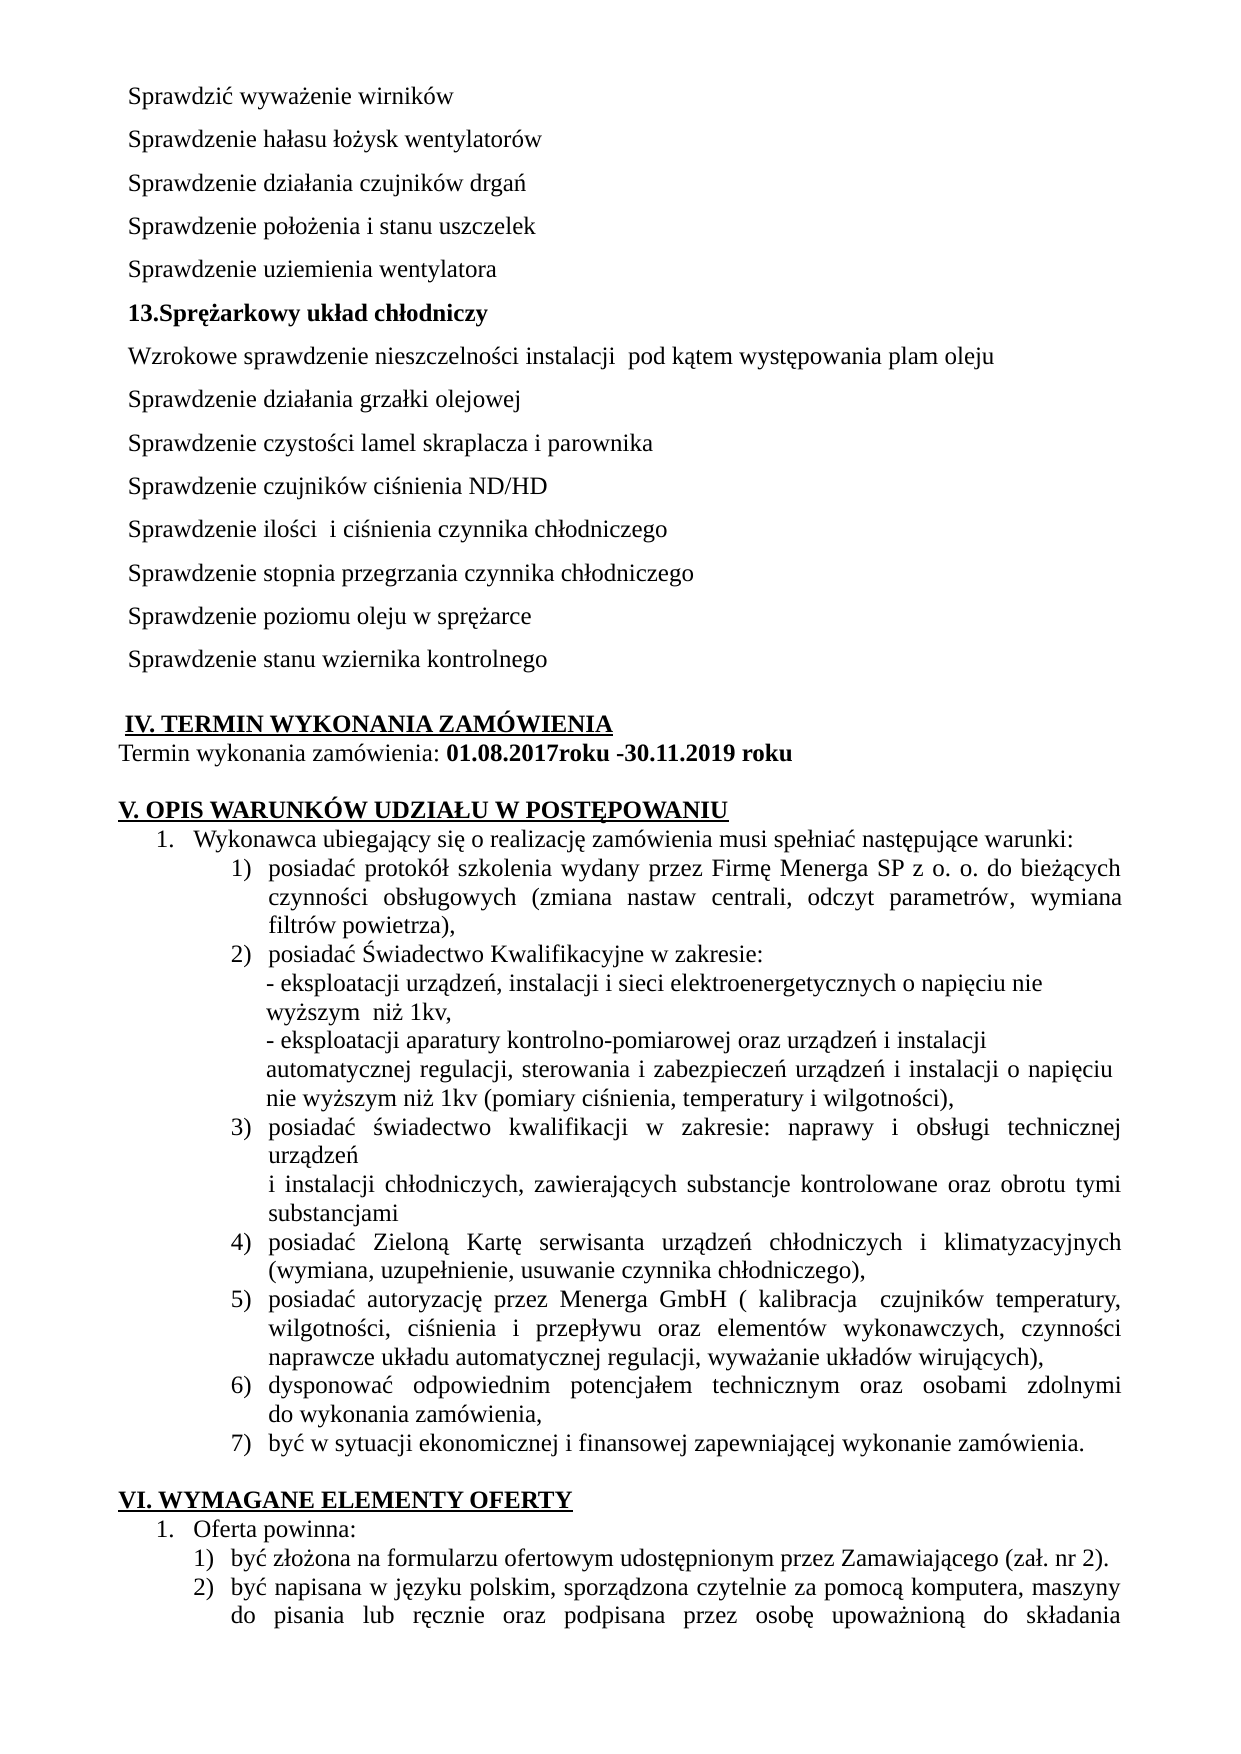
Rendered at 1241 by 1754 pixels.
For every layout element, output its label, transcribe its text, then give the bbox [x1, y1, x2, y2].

text VI. WYMAGANE ELEMENTY OFERTY [118, 1485, 1122, 1514]
table_cell Sprawdzenie czujników ciśnienia ND/HD [120, 464, 1162, 507]
table_cell Sprawdzenie działania czujników drgań [120, 160, 1162, 204]
text Termin wykonania zamówienia: 01.08.2017roku -30.11.2019 roku [118, 738, 1122, 767]
table_cell Sprawdzenie położenia i stanu uszczelek [120, 204, 1162, 247]
list być w sytuacji ekonomicznej i finansowej zapewniającej wykonanie zamówienia. [231, 1428, 1122, 1457]
table_cell Sprawdzenie działania grzałki olejowej [120, 377, 1162, 420]
table_cell Sprawdzenie czystości lamel skraplacza i parownika [120, 420, 1162, 464]
table_cell Sprawdzenie uziemienia wentylatora [120, 247, 1162, 290]
table_cell Wzrokowe sprawdzenie nieszczelności instalacji pod kątem występowania plam oleju [120, 334, 1162, 377]
text V. OPIS WARUNKÓW UDZIAŁU W POSTĘPOWANIU [118, 795, 1122, 824]
table_cell Sprawdzenie ilości i ciśnienia czynnika chłodniczego [120, 507, 1162, 550]
list posiadać Zieloną Kartę serwisanta urządzeń chłodniczych i klimatyzacyjnych (wymiana, uzupełnienie, usuwanie czynnika chłodniczego), [231, 1227, 1122, 1284]
table_cell Sprawdzenie stanu wziernika kontrolnego [120, 637, 1162, 680]
table_cell Sprawdzić wyważenie wirników [120, 74, 1162, 117]
list dysponować odpowiednim potencjałem technicznym oraz osobami zdolnymi do wykonania zamówienia, [231, 1370, 1122, 1428]
list być napisana w języku polskim, sporządzona czytelnie za pomocą komputera, maszyny do pisania lub ręcznie oraz podpisana przez osobę upoważnioną do składania [193, 1572, 1122, 1629]
table_cell Sprawdzenie hałasu łożysk wentylatorów [120, 117, 1162, 160]
table_cell 13.Sprężarkowy układ chłodniczy [120, 290, 1162, 334]
list posiadać świadectwo kwalifikacji w zakresie: naprawy i obsługi technicznej urządzeń i instalacji chłodniczych, zawierających substancje kontrolowane oraz obrotu tymi substancjami [231, 1112, 1122, 1227]
table_cell Sprawdzenie stopnia przegrzania czynnika chłodniczego [120, 550, 1162, 594]
list posiadać protokół szkolenia wydany przez Firmę Menerga SP z o. o. do bieżących czynności obsługowych (zmiana nastaw centrali, odczyt parametrów, wymiana filtrów powietrza), [231, 853, 1122, 939]
list posiadać Świadectwo Kwalifikacyjne w zakresie: [231, 939, 1122, 968]
text - eksploatacji aparatury kontrolno-pomiarowej oraz urządzeń i instalacji automatycznej regulacji, sterowania i zabezpieczeń urządzeń i instalacji o napięciu nie wyższym niż 1kv (pomiary ciśnienia, temperatury i wilgotności), [118, 1025, 1122, 1112]
list Wykonawca ubiegający się o realizację zamówienia musi spełniać następujące warunki: [156, 824, 1122, 853]
list posiadać autoryzację przez Menerga GmbH ( kalibracja czujników temperatury, wilgotności, ciśnienia i przepływu oraz elementów wykonawczych, czynności naprawcze układu automatycznej regulacji, wyważanie układów wirujących), [231, 1284, 1122, 1370]
text - eksploatacji urządzeń, instalacji i sieci elektroenergetycznych o napięciu nie wyższym niż 1kv, [118, 968, 1122, 1025]
list być złożona na formularzu ofertowym udostępnionym przez Zamawiającego (zał. nr 2). [193, 1543, 1122, 1572]
table_cell Sprawdzenie poziomu oleju w sprężarce [120, 594, 1162, 637]
list Oferta powinna: [156, 1514, 1122, 1543]
text IV. TERMIN WYKONANIA ZAMÓWIENIA [118, 709, 1122, 738]
